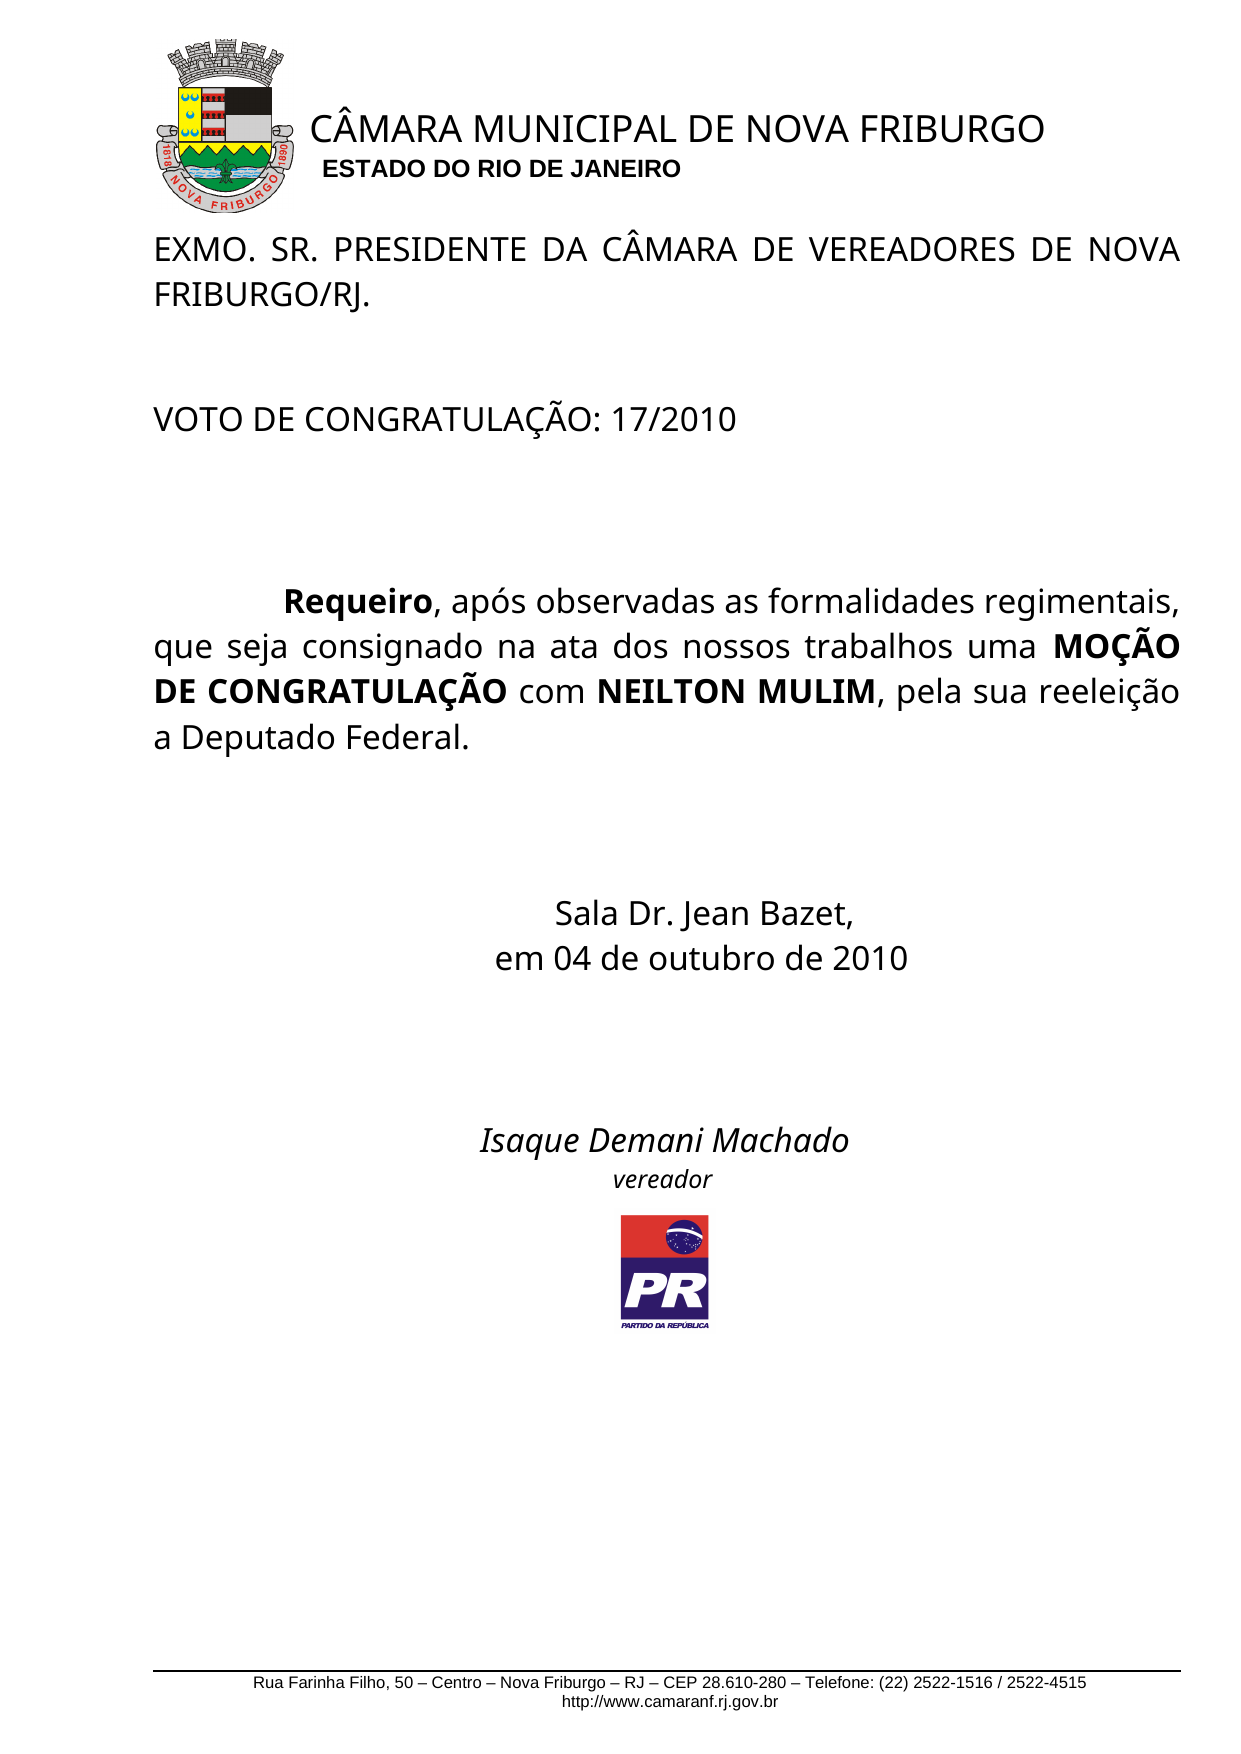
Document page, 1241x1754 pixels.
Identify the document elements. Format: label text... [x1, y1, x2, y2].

text Requeiro, após observadas as formalidades regimentais, que seja consignado na ata dos nossos trabalhos uma MOÇÃO DE CONGRATULAÇÃO com NEILTON MULIM, pela sua reeleição a Deputado Federal. [153, 577, 1181, 759]
picture [614, 1208, 716, 1334]
text vereador [153, 1162, 1181, 1196]
list Sala Dr. Jean Bazet, [191, 889, 1181, 935]
text Isaque Demani Machado [153, 1117, 1181, 1162]
text VOTO DE CONGRATULAÇÃO: 17/2010 [153, 396, 1181, 441]
text em 04 de outubro de 2010 [153, 935, 1181, 980]
text EXMO. SR. PRESIDENTE DA CÂMARA DE VEREADORES DE NOVA FRIBURGO/RJ. [153, 226, 1181, 316]
